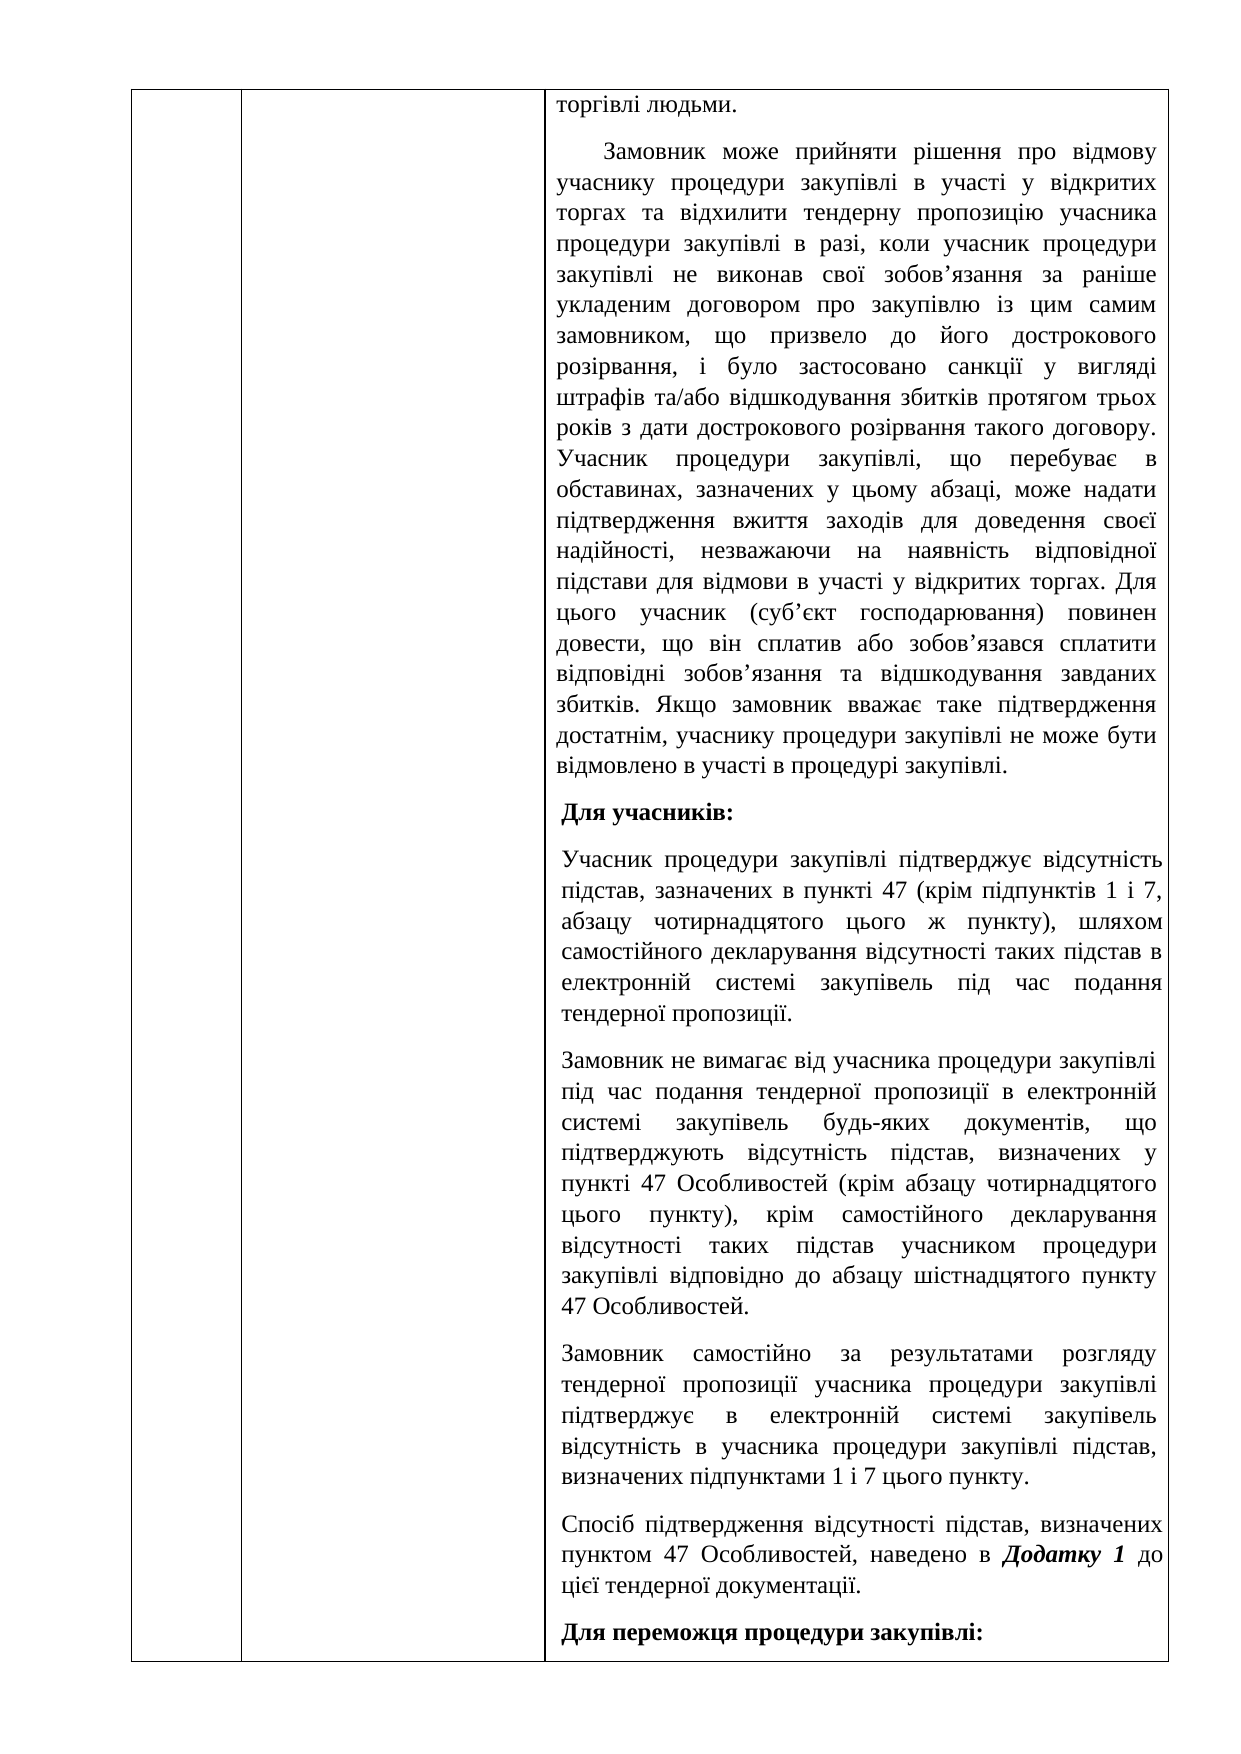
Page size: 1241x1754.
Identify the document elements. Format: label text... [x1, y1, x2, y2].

table_cell торгівлі людьми. Замовник може прийняти рішення про відмову учаснику процедури закупівлі в участі у відкритих торгах та відхилити тендерну пропозицію учасника процедури закупівлі в разі, коли учасник процедури закупівлі не виконав свої зобов’язання за раніше укладеним договором про закупівлю із цим самим замовником, що призвело до його дострокового розірвання, і було застосовано санкції у вигляді штрафів та/або відшкодування збитків протягом трьох років з дати дострокового розірвання такого договору. Учасник процедури закупівлі, що перебуває в обставинах, зазначених у цьому абзаці, може надати підтвердження вжиття заходів для доведення своєї надійності, незважаючи на наявність відповідної підстави для відмови в участі у відкритих торгах. Для цього учасник (суб’єкт господарювання) повинен довести, що він сплатив або зобов’язався сплатити відповідні зобов’язання та відшкодування завданих збитків. Якщо замовник вважає таке підтвердження достатнім, учаснику процедури закупівлі не може бути відмовлено в участі в процедурі закупівлі. Для учасників: Учасник процедури закупівлі підтверджує відсутність підстав, зазначених в пункті 47 (крім підпунктів 1 і 7, абзацу чотирнадцятого цього ж пункту), шляхом самостійного декларування відсутності таких підстав в електронній системі закупівель під час подання тендерної пропозиції. Замовник не вимагає від учасника процедури закупівлі під час подання тендерної пропозиції в електронній системі закупівель будь-яких документів, що підтверджують відсутність підстав, визначених у пункті 47 Особливостей (крім абзацу чотирнадцятого цього пункту), крім самостійного декларування відсутності таких підстав учасником процедури закупівлі відповідно до абзацу шістнадцятого пункту 47 Особливостей. Замовник самостійно за результатами розгляду тендерної пропозиції учасника процедури закупівлі підтверджує в електронній системі закупівель відсутність в учасника процедури закупівлі підстав, визначених підпунктами 1 і 7 цього пункту. Спосіб підтвердження відсутності підстав, визначених пунктом 47 Особливостей, наведено в Додатку 1 до цієї тендерної документації. Для переможця процедури закупівлі: [546, 90, 1168, 1661]
table_cell [132, 90, 241, 1661]
table_cell [242, 90, 544, 1661]
